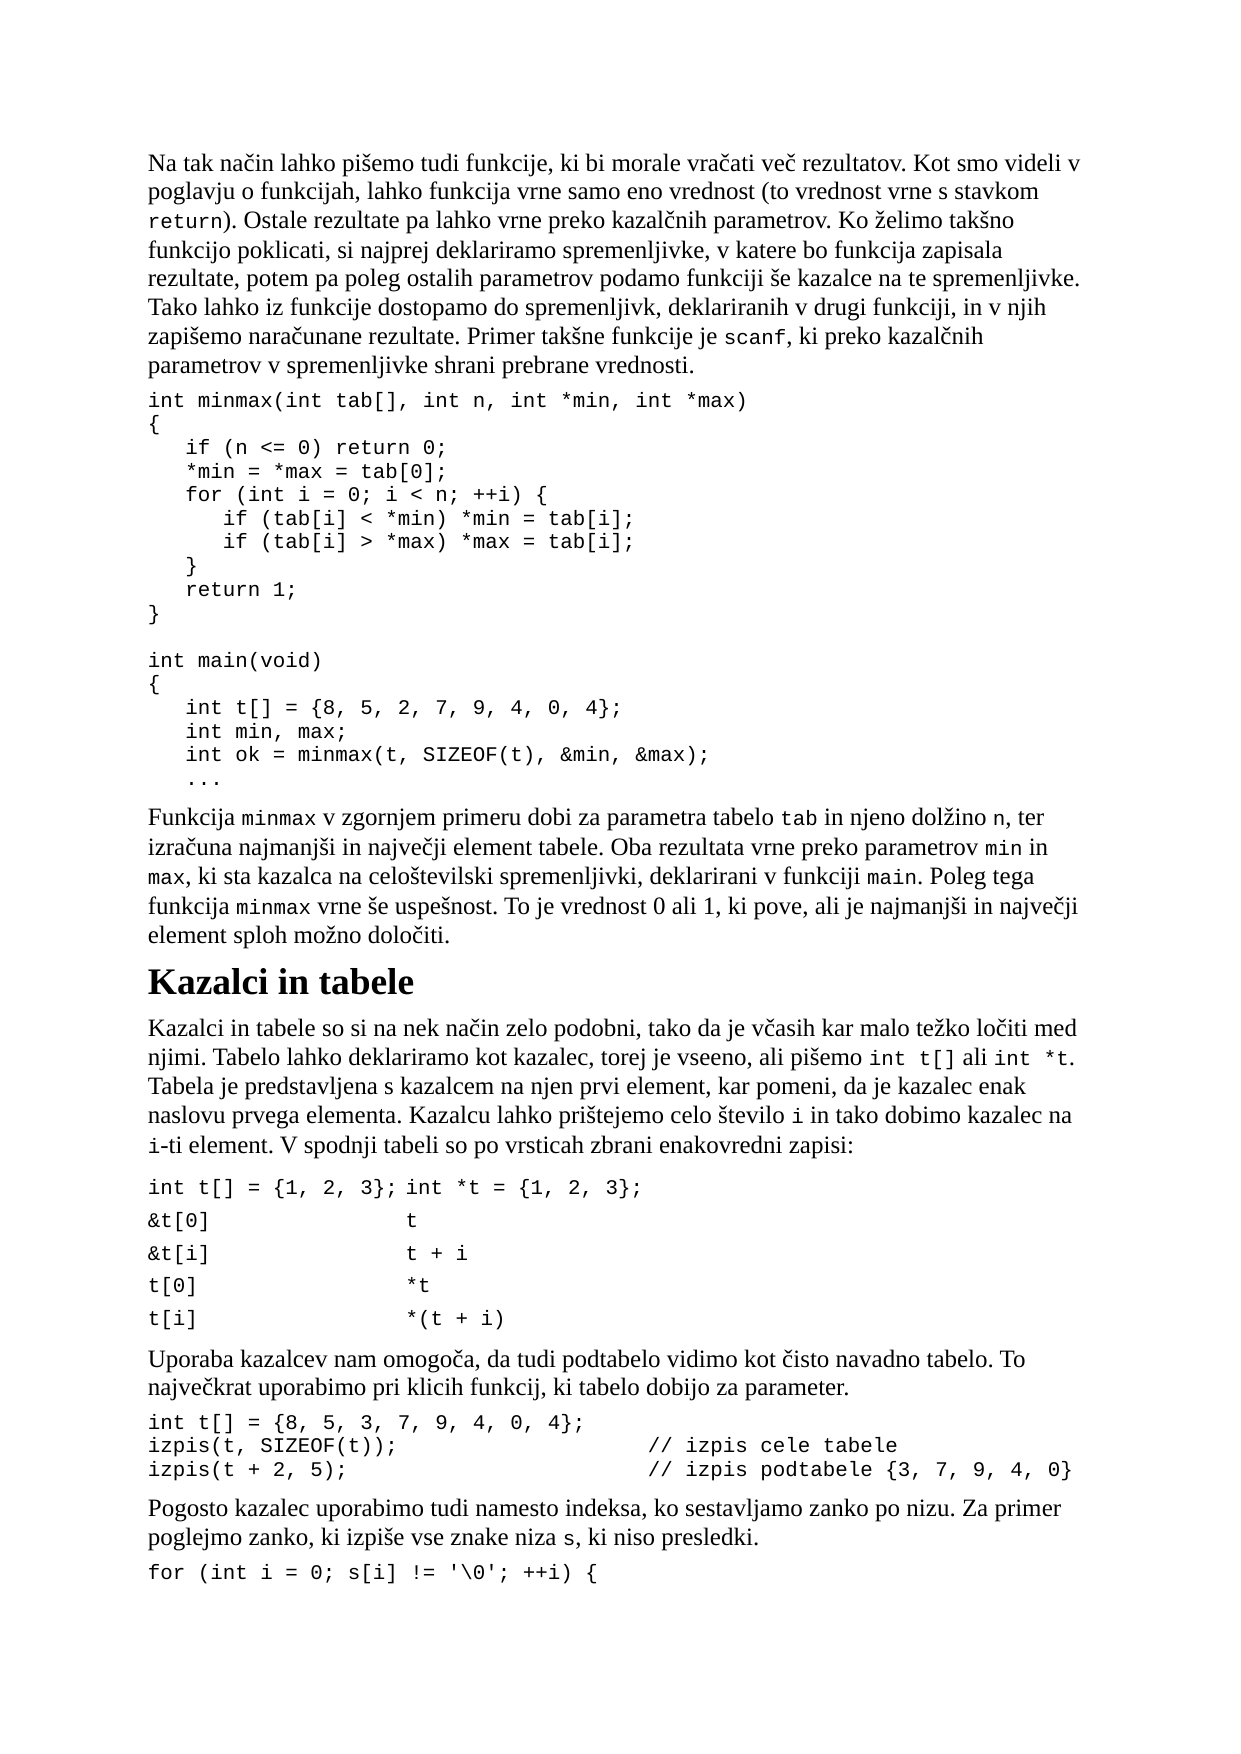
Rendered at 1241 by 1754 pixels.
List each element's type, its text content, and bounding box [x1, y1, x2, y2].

text *min = *max = tab[0]; [148, 461, 1093, 484]
table_cell &t[i] [146, 1235, 404, 1268]
text Uporaba kazalcev nam omogoča, da tudi podtabelo vidimo kot čisto navadno tabelo. To največkrat uporabimo pri klicih funkcij, ki tabelo dobijo za parameter. [148, 1344, 1093, 1401]
text } [148, 555, 1093, 579]
text return 1; [148, 579, 1093, 602]
text Pogosto kazalec uporabimo tudi namesto indeksa, ko sestavljamo zanko po nizu. Za primer poglejmo zanko, ki izpiše vse znake niza s, ki niso presledki. [148, 1493, 1093, 1551]
text Na tak način lahko pišemo tudi funkcije, ki bi morale vračati več rezultatov. Kot smo videli v poglavju o funkcijah, lahko funkcija vrne samo eno vrednost (to vrednost vrne s stavkom return). Ostale rezultate pa lahko vrne preko kazalčnih parametrov. Ko želimo takšno funkcijo poklicati, si najprej deklariramo spremenljivke, v katere bo funkcija zapisala rezultate, potem pa poleg ostalih parametrov podamo funkciji še kazalce na te spremenljivke. Tako lahko iz funkcije dostopamo do spremenljivk, deklariranih v drugi funkciji, in v njih zapišemo naračunane rezultate. Primer takšne funkcije je scanf, ki preko kazalčnih parametrov v spremenljivke shrani prebrane vrednosti. [148, 148, 1093, 379]
text izpis(t + 2, 5); // izpis podtabele {3, 7, 9, 4, 0} [148, 1459, 1093, 1483]
text { [148, 673, 1093, 697]
table_cell t [404, 1203, 649, 1235]
text int t[] = {8, 5, 3, 7, 9, 4, 0, 4}; [148, 1412, 1093, 1435]
table_header int *t = {1, 2, 3}; [404, 1170, 649, 1202]
text int main(void) [148, 650, 1093, 673]
text izpis(t, SIZEOF(t)); // izpis cele tabele [148, 1435, 1093, 1459]
text } [148, 602, 1093, 626]
text Kazalci in tabele [148, 959, 1093, 1003]
text Kazalci in tabele so si na nek način zelo podobni, tako da je včasih kar malo težko ločiti med njimi. Tabelo lahko deklariramo kot kazalec, torej je vseeno, ali pišemo int t[] ali int *t. Tabela je predstavljena s kazalcem na njen prvi element, kar pomeni, da je kazalec enak naslovu prvega elementa. Kazalcu lahko prištejemo celo število i in tako dobimo kazalec na i-ti element. V spodnji tabeli so po vrsticah zbrani enakovredni zapisi: [148, 1013, 1093, 1159]
table_cell &t[0] [146, 1203, 404, 1235]
text int ok = minmax(t, SIZEOF(t), &min, &max); [148, 744, 1093, 768]
text ... [148, 768, 1093, 792]
table_cell t + i [404, 1235, 649, 1268]
text int min, max; [148, 721, 1093, 744]
text for (int i = 0; s[i] != '\0'; ++i) { [148, 1562, 1093, 1585]
text if (tab[i] > *max) *max = tab[i]; [148, 532, 1093, 555]
text Funkcija minmax v zgornjem primeru dobi za parametra tabelo tab in njeno dolžino n, ter izračuna najmanjši in največji element tabele. Oba rezultata vrne preko parametrov min in max, ki sta kazalca na celoštevilski spremenljivki, deklarirani v funkciji main. Poleg tega funkcija minmax vrne še uspešnost. To je vrednost 0 ali 1, ki pove, ali je najmanjši in največji element sploh možno določiti. [148, 802, 1093, 949]
table_cell *t [404, 1268, 649, 1301]
table_header int t[] = {1, 2, 3}; [146, 1170, 404, 1202]
table_cell t[i] [146, 1301, 404, 1333]
text if (tab[i] < *min) *min = tab[i]; [148, 508, 1093, 532]
text for (int i = 0; i < n; ++i) { [148, 484, 1093, 508]
table_cell t[0] [146, 1268, 404, 1301]
text if (n <= 0) return 0; [148, 437, 1093, 461]
text int minmax(int tab[], int n, int *min, int *max) [148, 390, 1093, 413]
table_cell *(t + i) [404, 1301, 649, 1333]
text int t[] = {8, 5, 2, 7, 9, 4, 0, 4}; [148, 697, 1093, 721]
text { [148, 413, 1093, 437]
